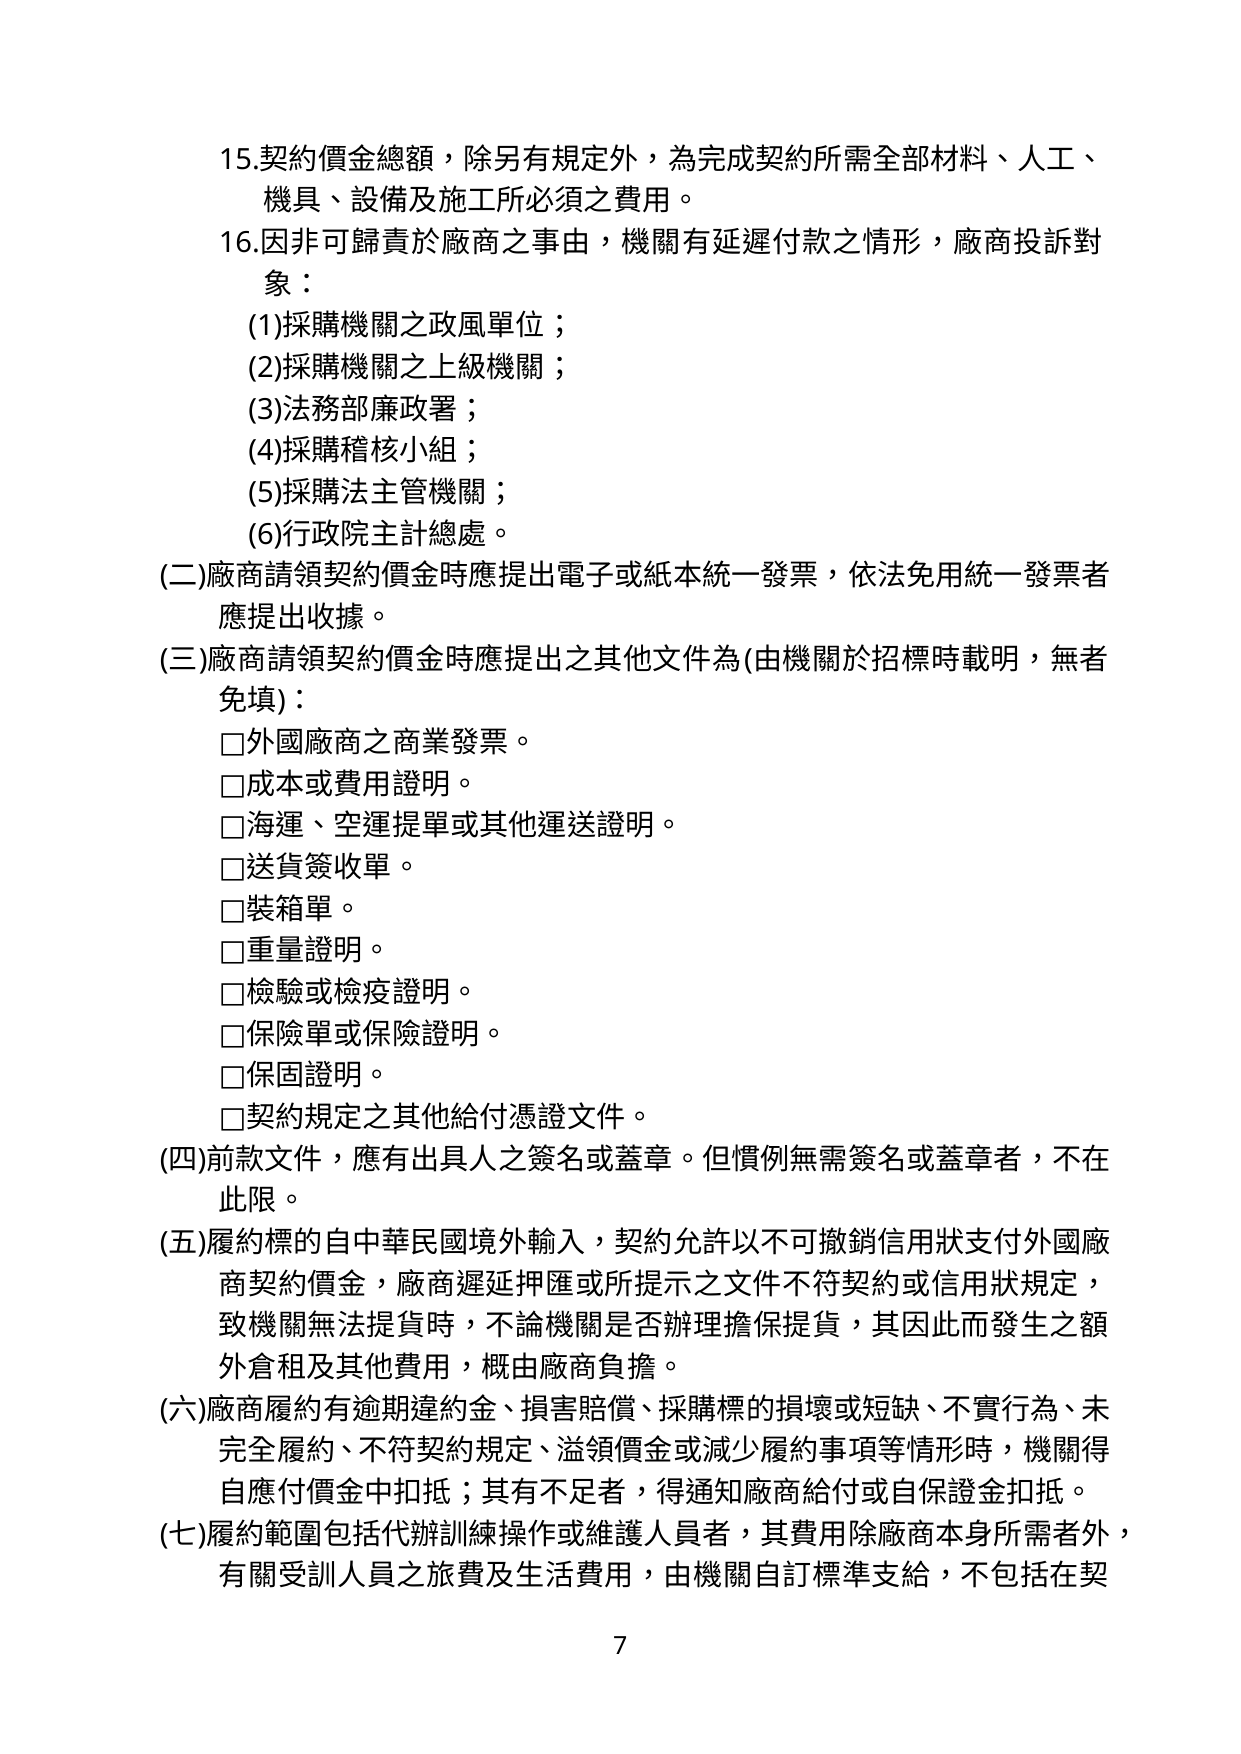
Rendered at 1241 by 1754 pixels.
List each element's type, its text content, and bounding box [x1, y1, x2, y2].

text □保固證明。 [218, 1052, 1104, 1094]
text (六)廠商履約有逾期違約金、損害賠償、採購標的損壞或短缺、不實行為、未完全履約、不符契約規定、溢領價金或減少履約事項等情形時，機關得自應付價金中扣抵；其有不足者，得通知廠商給付或自保證金扣抵。 [159, 1386, 1110, 1511]
text (四)前款文件，應有出具人之簽名或蓋章。但慣例無需簽名或蓋章者，不在此限。 [159, 1136, 1110, 1219]
text (3)法務部廉政署； [248, 386, 1110, 427]
text □契約規定之其他給付憑證文件。 [218, 1094, 1104, 1136]
text (6)行政院主計總處。 [248, 511, 1110, 552]
text (1)採購機關之政風單位； [248, 302, 1110, 344]
text □裝箱單。 [218, 886, 1104, 927]
text □送貨簽收單。 [218, 844, 1104, 886]
text □海運、空運提單或其他運送證明。 [218, 802, 1104, 844]
text □外國廠商之商業發票。 [218, 719, 1104, 761]
text □保險單或保險證明。 [218, 1011, 1104, 1052]
text (2)採購機關之上級機關； [248, 344, 1110, 386]
text (4)採購稽核小組； [248, 427, 1110, 469]
text (七)履約範圍包括代辦訓練操作或維護人員者，其費用除廠商本身所需者外，有關受訓人員之旅費及生活費用，由機關自訂標準支給，不包括在契約價金內。 [159, 1511, 1110, 1594]
text □重量證明。 [218, 927, 1104, 969]
text (三)廠商請領契約價金時應提出之其他文件為(由機關於招標時載明，無者免填)： [159, 636, 1110, 719]
text (5)採購法主管機關； [248, 469, 1110, 511]
text 16.因非可歸責於廠商之事由，機關有延遲付款之情形，廠商投訴對象： [218, 219, 1104, 302]
text 15.契約價金總額，除另有規定外，為完成契約所需全部材料、人工、機具、設備及施工所必須之費用。 [218, 136, 1104, 219]
text □成本或費用證明。 [218, 761, 1104, 802]
text (二)廠商請領契約價金時應提出電子或紙本統一發票，依法免用統一發票者應提出收據。 [159, 552, 1110, 636]
text (五)履約標的自中華民國境外輸入，契約允許以不可撤銷信用狀支付外國廠商契約價金，廠商遲延押匯或所提示之文件不符契約或信用狀規定，致機關無法提貨時，不論機關是否辦理擔保提貨，其因此而發生之額外倉租及其他費用，概由廠商負擔。 [159, 1219, 1110, 1386]
text □檢驗或檢疫證明。 [218, 969, 1104, 1011]
